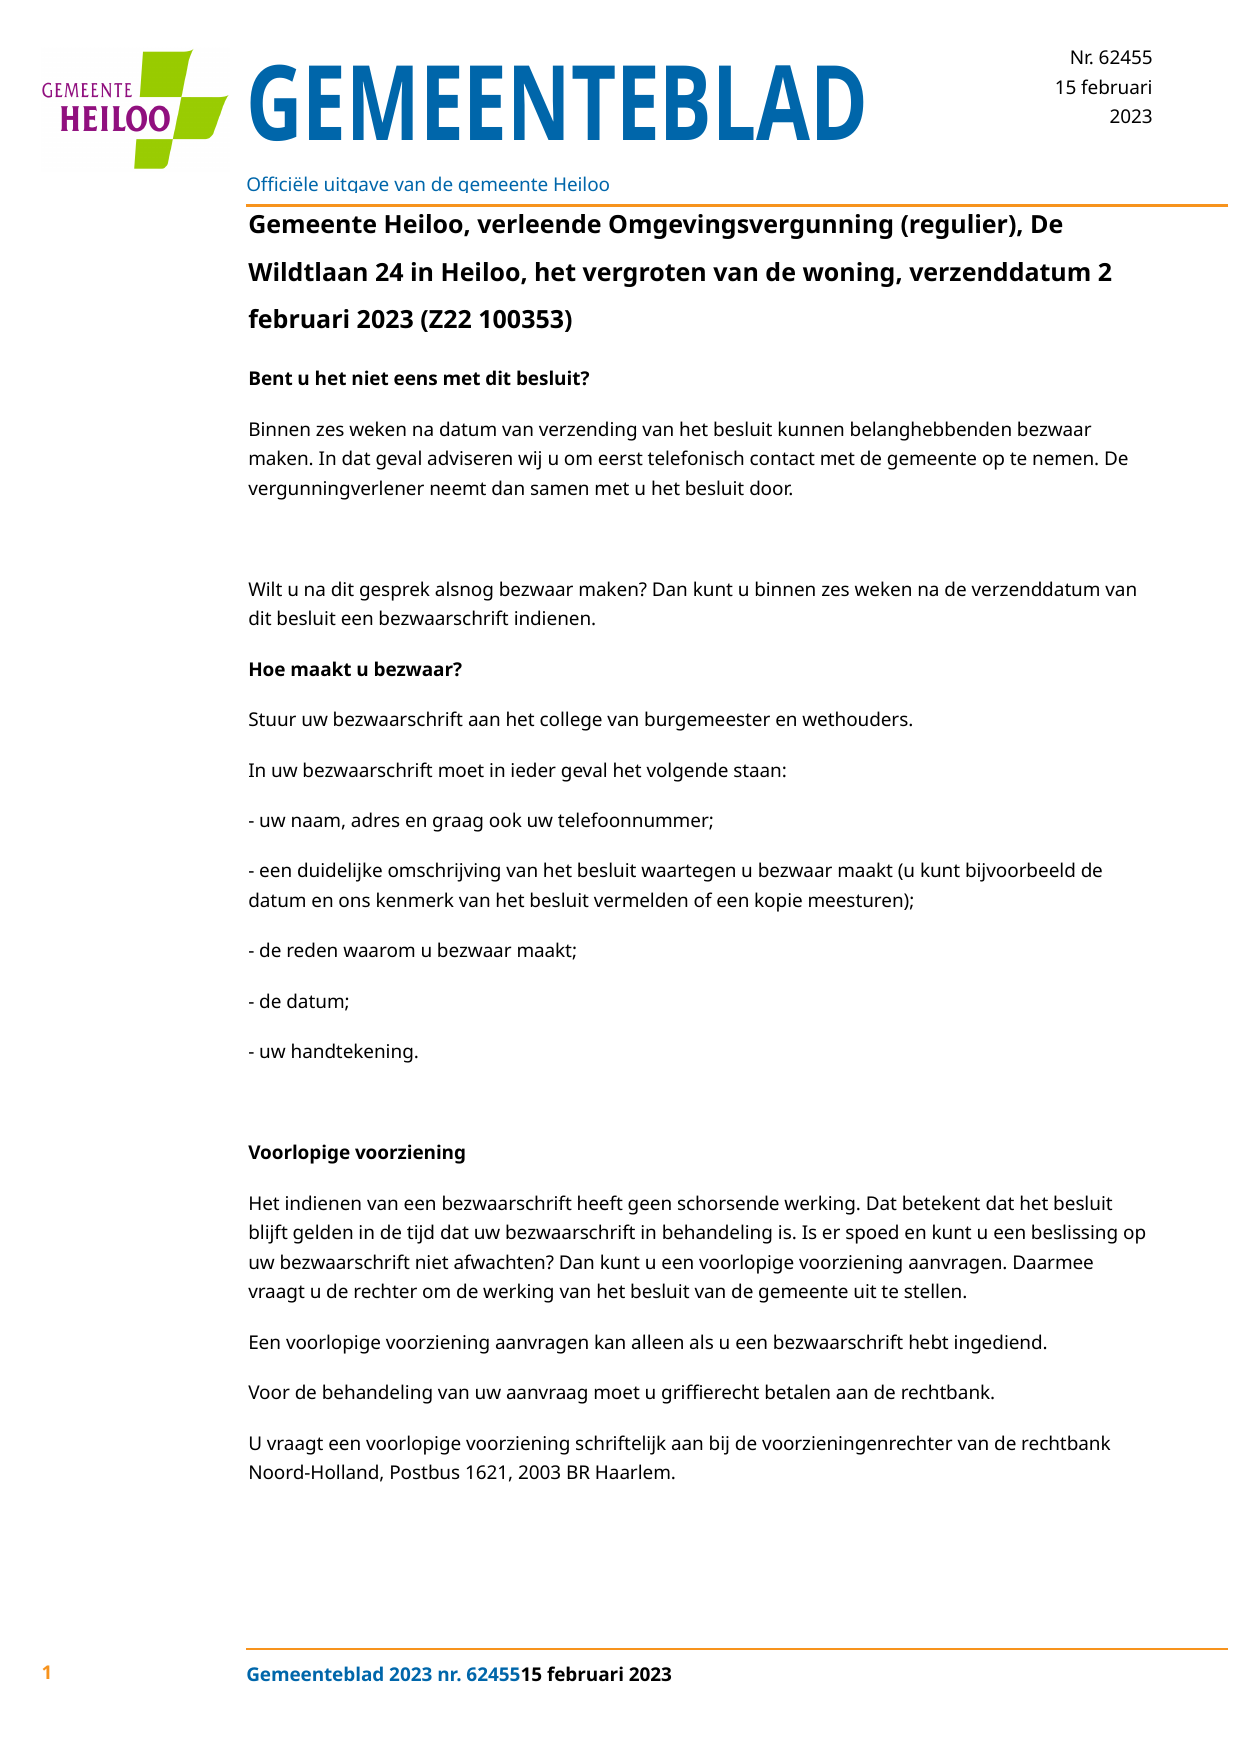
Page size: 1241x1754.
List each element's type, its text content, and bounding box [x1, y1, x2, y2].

text - uw naam, adres en graag ook uw telefoonnummer; [248, 807, 1152, 833]
text Voorlopige voorziening [248, 1139, 1152, 1165]
text U vraagt een voorlopige voorziening schriftelijk aan bij de voorzieningenrechter van de rechtbank Noord-Holland, Postbus 1621, 2003 BR Haarlem. [248, 1430, 1152, 1485]
text Gemeente Heiloo, verleende Omgevingsvergunning (regulier), De Wildtlaan 24 in Heiloo, het vergroten van de woning, verzenddatum 2 februari 2023 (Z22 100353) [248, 207, 1152, 336]
text - een duidelijke omschrijving van het besluit waartegen u bezwaar maakt (u kunt bijvoorbeeld de datum en ons kenmerk van het besluit vermelden of een kopie meesturen); [248, 858, 1152, 913]
text Binnen zes weken na datum van verzending van het besluit kunnen belanghebbenden bezwaar maken. In dat geval adviseren wij u om eerst telefonisch contact met de gemeente op te nemen. De vergunningverlener neemt dan samen met u het besluit door. [248, 416, 1152, 501]
text - uw handtekening. [248, 1038, 1152, 1064]
text - de reden waarom u bezwaar maakt; [248, 938, 1152, 963]
text Voor de behandeling van uw aanvraag moet u griffierecht betalen aan de rechtbank. [248, 1379, 1152, 1405]
text - de datum; [248, 988, 1152, 1014]
text Wilt u na dit gesprek alsnog bezwaar maken? Dan kunt u binnen zes weken na de verzenddatum van dit besluit een bezwaarschrift indienen. [248, 576, 1152, 631]
picture [41, 47, 231, 172]
text Bent u het niet eens met dit besluit? [248, 366, 1152, 391]
text Hoe maakt u bezwaar? [248, 656, 1152, 682]
text In uw bezwaarschrift moet in ieder geval het volgende staan: [248, 757, 1152, 782]
text Het indienen van een bezwaarschrift heeft geen schorsende werking. Dat betekent dat het besluit blijft gelden in de tijd dat uw bezwaarschrift in behandeling is. Is er spoed en kunt u een beslissing op uw bezwaarschrift niet afwachten? Dan kunt u een voorlopige voorziening aanvragen. Daarmee vraagt u de rechter om de werking van het besluit van de gemeente uit te stellen. [248, 1190, 1152, 1304]
text Stuur uw bezwaarschrift aan het college van burgemeester en wethouders. [248, 706, 1152, 732]
text Een voorlopige voorziening aanvragen kan alleen als u een bezwaarschrift hebt ingediend. [248, 1329, 1152, 1354]
